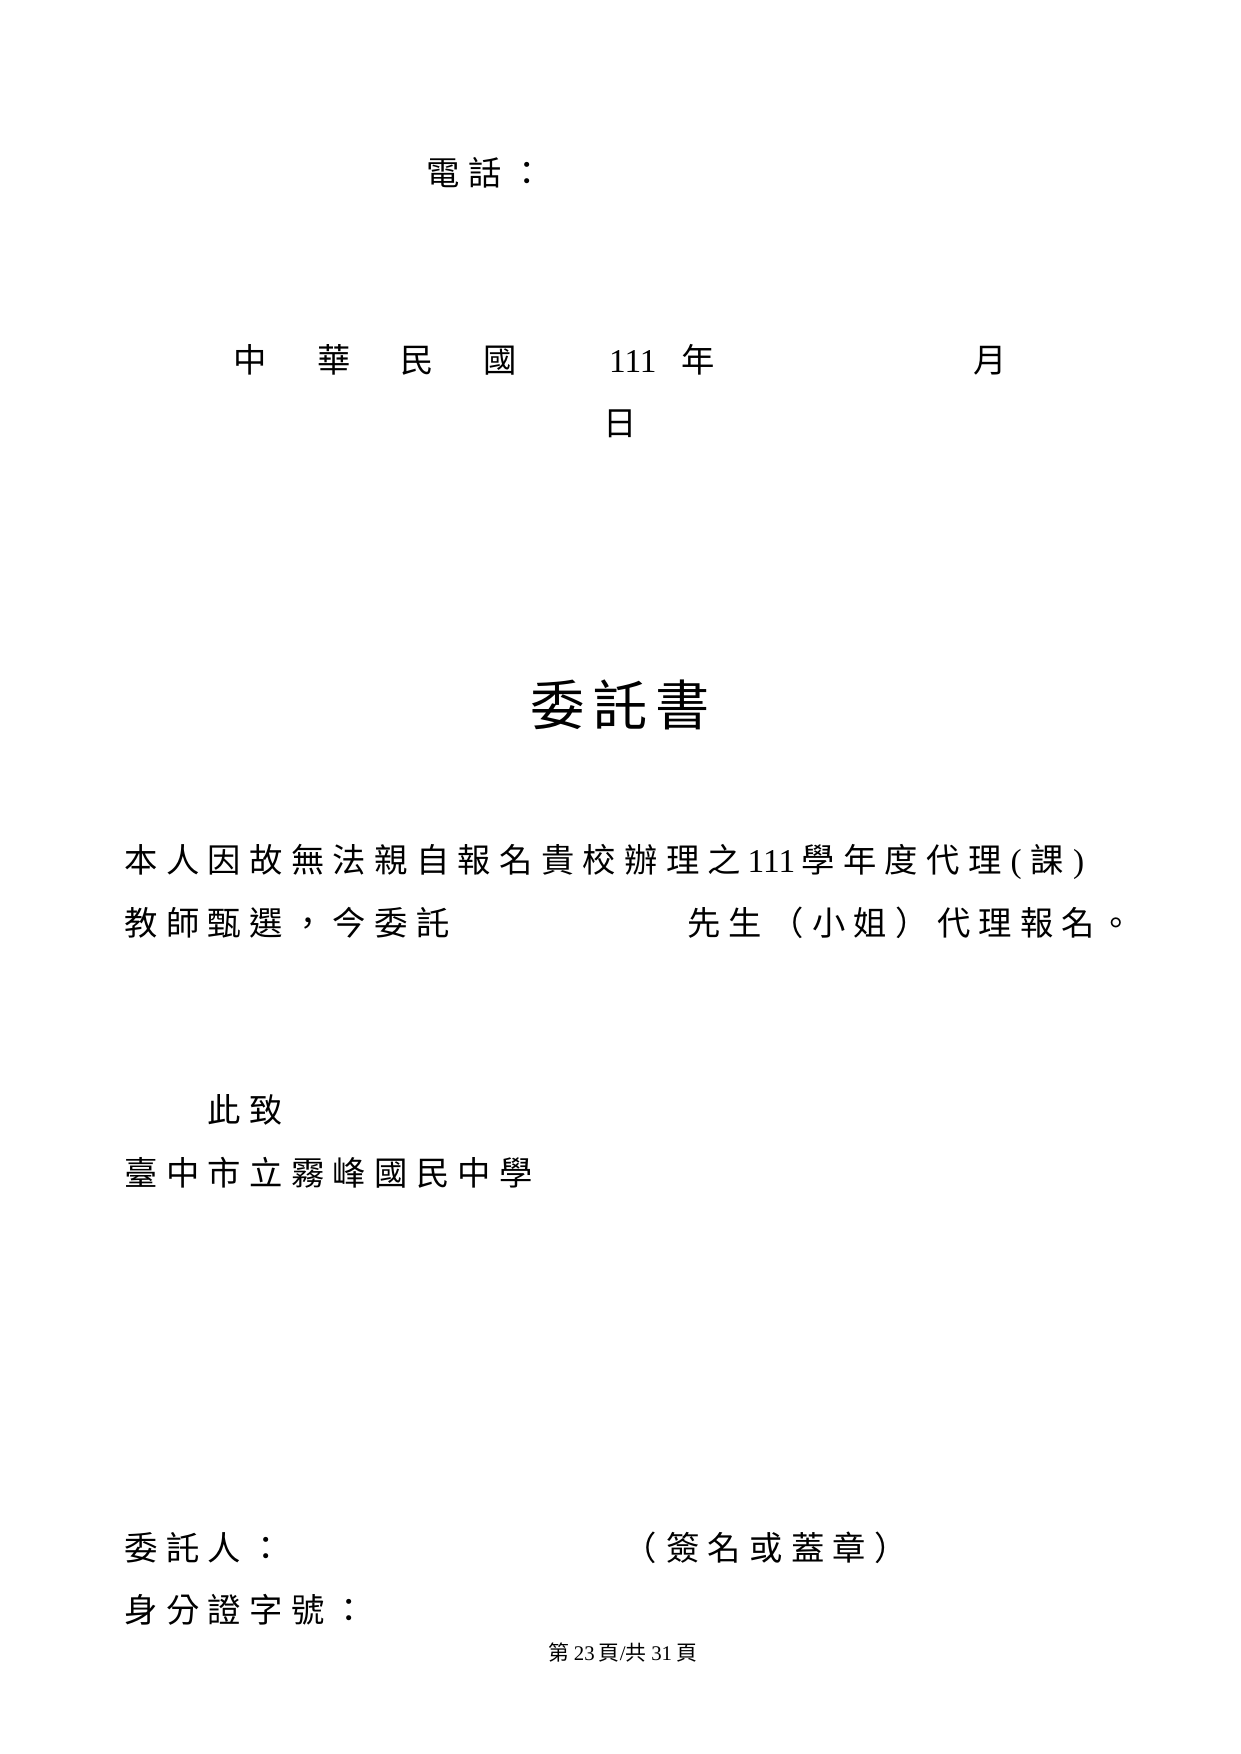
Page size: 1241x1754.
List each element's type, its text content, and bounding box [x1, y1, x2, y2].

text 中 華 民 國 111 年 月 日 [120, 316, 1120, 441]
text 本人因故無法親自報名貴校辦理之111學年度代理(課)教師甄選，今委託 先生（小姐）代理報名。 [120, 816, 1120, 941]
text 電話： [120, 129, 1120, 191]
text 臺中市立霧峰國民中學 [120, 1129, 1120, 1191]
text 委託人： （簽名或蓋章） [120, 1504, 1120, 1566]
text 委託書 [120, 629, 1120, 754]
text 身分證字號： [120, 1566, 1120, 1629]
text 此致 [120, 1066, 1120, 1129]
